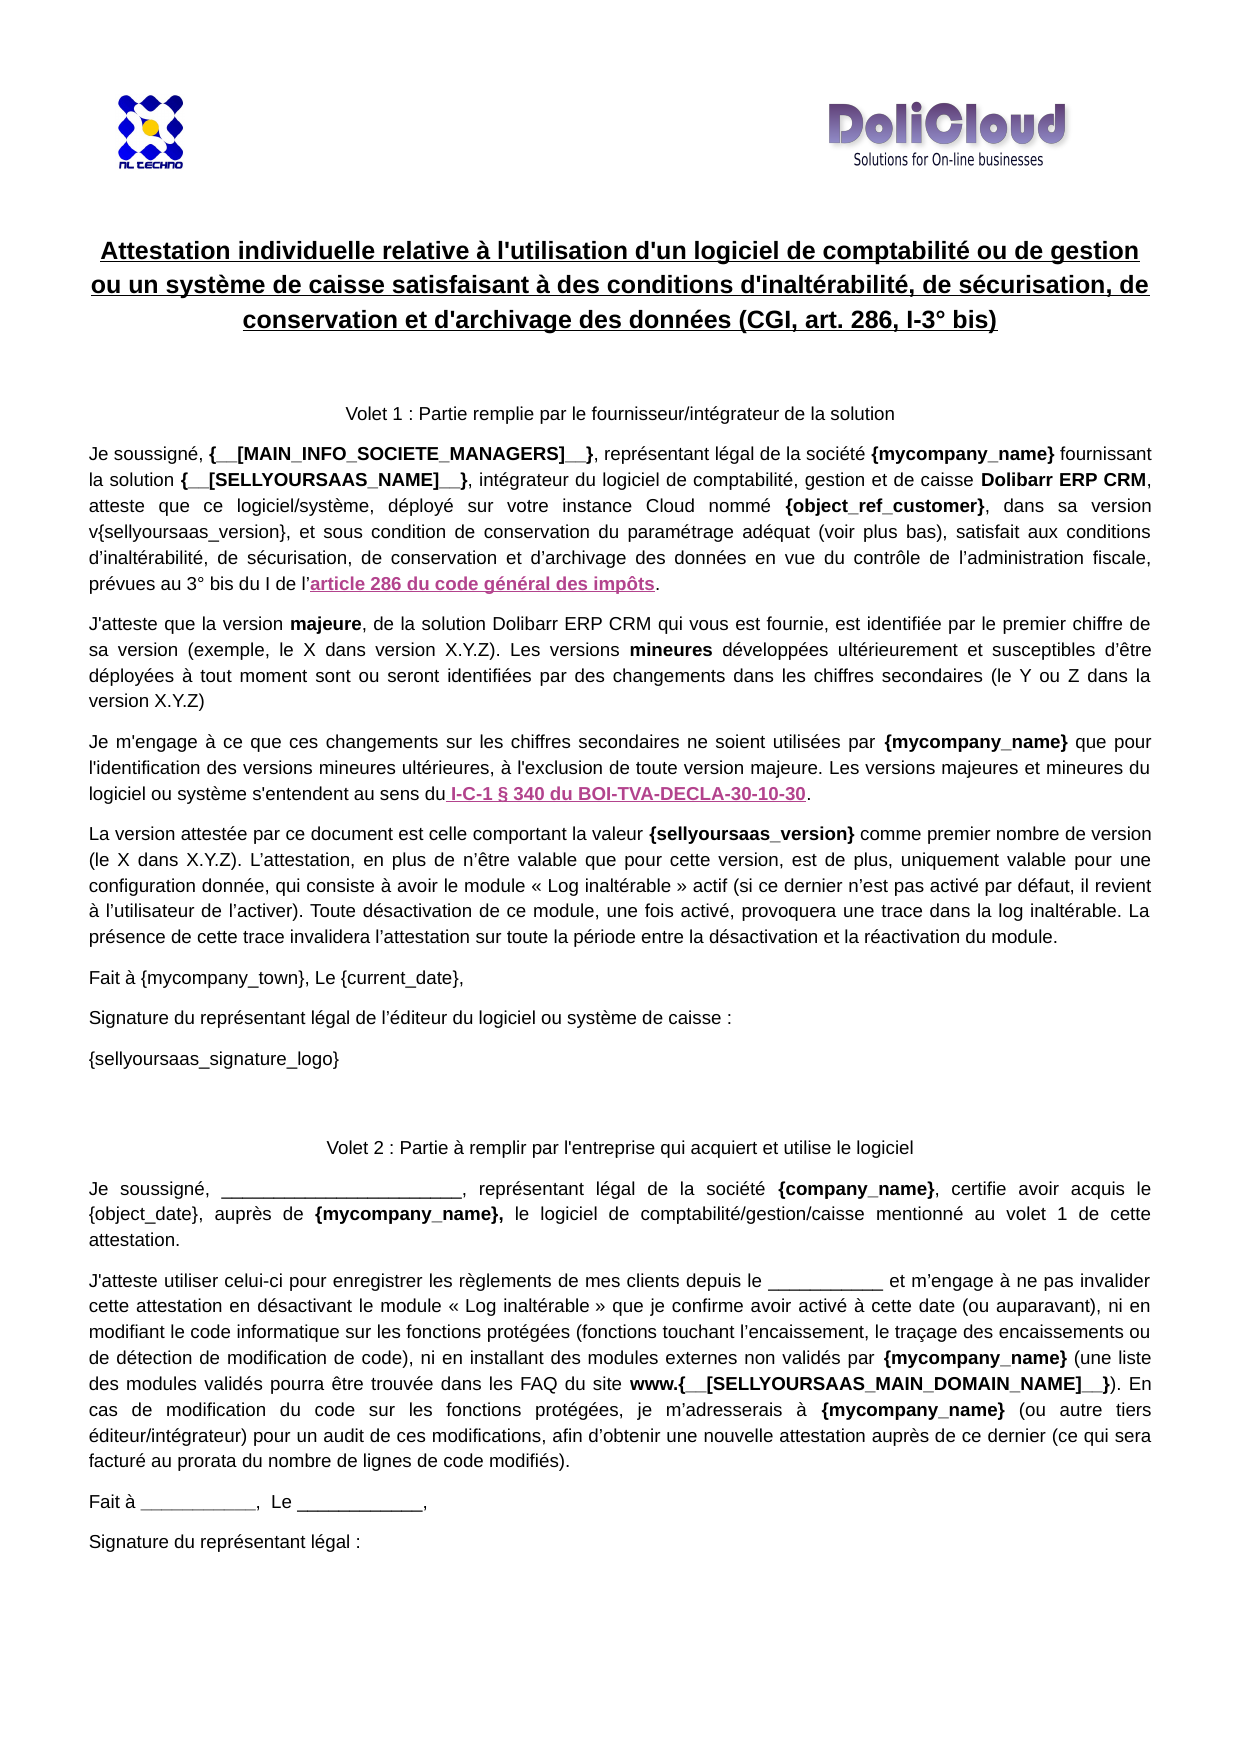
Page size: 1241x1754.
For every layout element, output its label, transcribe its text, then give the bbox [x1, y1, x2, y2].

text La version attestée par ce document est celle comportant la valeur {sellyoursaas_version} comme premier nombre de version (le X dans X.Y.Z). L’attestation, en plus de n’être valable que pour cette version, est de plus, uniquement valable pour une configuration donnée, qui consiste à avoir le module « Log inaltérable » actif (si ce dernier n’est pas activé par défaut, il revient à l’utilisateur de l’activer). Toute désactivation de ce module, une fois activé, provoquera une trace dans la log inaltérable. La présence de cette trace invalidera l’attestation sur toute la période entre la désactivation et la réactivation du module. [88, 823, 1152, 948]
text Volet 1 : Partie remplie par le fournisseur/intégrateur de la solution [88, 403, 1152, 424]
picture [115, 94, 186, 170]
text Signature du représentant légal : [88, 1531, 1152, 1553]
text Attestation individuelle relative à l'utilisation d'un logiciel de comptabilité ou de gestion ou un système de caisse satisfaisant à des conditions d'inaltérabilité, de sécurisation, de conservation et d'archivage des données (CGI, art. 286, I-3° bis) [88, 236, 1152, 333]
text Fait à ___________, Le ____________, [88, 1491, 1152, 1512]
text J'atteste que la version majeure, de la solution Dolibarr ERP CRM qui vous est fournie, est identifiée par le premier chiffre de sa version (exemple, le X dans version X.Y.Z). Les versions mineures développées ultérieurement et susceptibles d’être déployées à tout moment sont ou seront identifiées par des changements dans les chiffres secondaires (le Y ou Z dans la version X.Y.Z) [88, 613, 1152, 712]
text Volet 2 : Partie à remplir par l'entreprise qui acquiert et utilise le logiciel [88, 1137, 1152, 1158]
text {sellyoursaas_signature_logo} [88, 1047, 1152, 1069]
text J'atteste utiliser celui-ci pour enregistrer les règlements de mes clients depuis le ___________ et m’engage à ne pas invalider cette attestation en désactivant le module « Log inaltérable » que je confirme avoir activé à cette date (ou auparavant), ni en modifiant le code informatique sur les fonctions protégées (fonctions touchant l’encaissement, le traçage des encaissements ou de détection de modification de code), ni en installant des modules externes non validés par {mycompany_name} (une liste des modules validés pourra être trouvée dans les FAQ du site www.{__[SELLYOURSAAS_MAIN_DOMAIN_NAME]__}). En cas de modification du code sur les fonctions protégées, je m’adresserais à {mycompany_name} (ou autre tiers éditeur/intégrateur) pour un audit de ces modifications, afin d’obtenir une nouvelle attestation auprès de ce dernier (ce qui sera facturé au prorata du nombre de lignes de code modifiés). [88, 1269, 1152, 1472]
text Fait à {mycompany_town}, Le {current_date}, [88, 967, 1152, 988]
text Je soussigné, _______________________, représentant légal de la société {company_name}, certifie avoir acquis le {object_date}, auprès de {mycompany_name}, le logiciel de comptabilité/gestion/caisse mentionné au volet 1 de cette attestation. [88, 1177, 1152, 1251]
text Je soussigné, {__[MAIN_INFO_SOCIETE_MANAGERS]__}, représentant légal de la société {mycompany_name} fournissant la solution {__[SELLYOURSAAS_NAME]__}, intégrateur du logiciel de comptabilité, gestion et de caisse Dolibarr ERP CRM, atteste que ce logiciel/système, déployé sur votre instance Cloud nommé {object_ref_customer}, dans sa version v{sellyoursaas_version}, et sous condition de conservation du paramétrage adéquat (voir plus bas), satisfait aux conditions d’inaltérabilité, de sécurisation, de conservation et d’archivage des données en vue du contrôle de l’administration fiscale, prévues au 3° bis du I de l’article 286 du code général des impôts. [88, 443, 1152, 594]
text Signature du représentant légal de l’éditeur du logiciel ou système de caisse : [88, 1007, 1152, 1028]
picture [815, 94, 1075, 175]
text Je m'engage à ce que ces changements sur les chiffres secondaires ne soient utilisées par {mycompany_name} que pour l'identification des versions mineures ultérieures, à l'exclusion de toute version majeure. Les versions majeures et mineures du logiciel ou système s'entendent au sens du I-C-1 § 340 du BOI-TVA-DECLA-30-10-30. [88, 731, 1152, 804]
